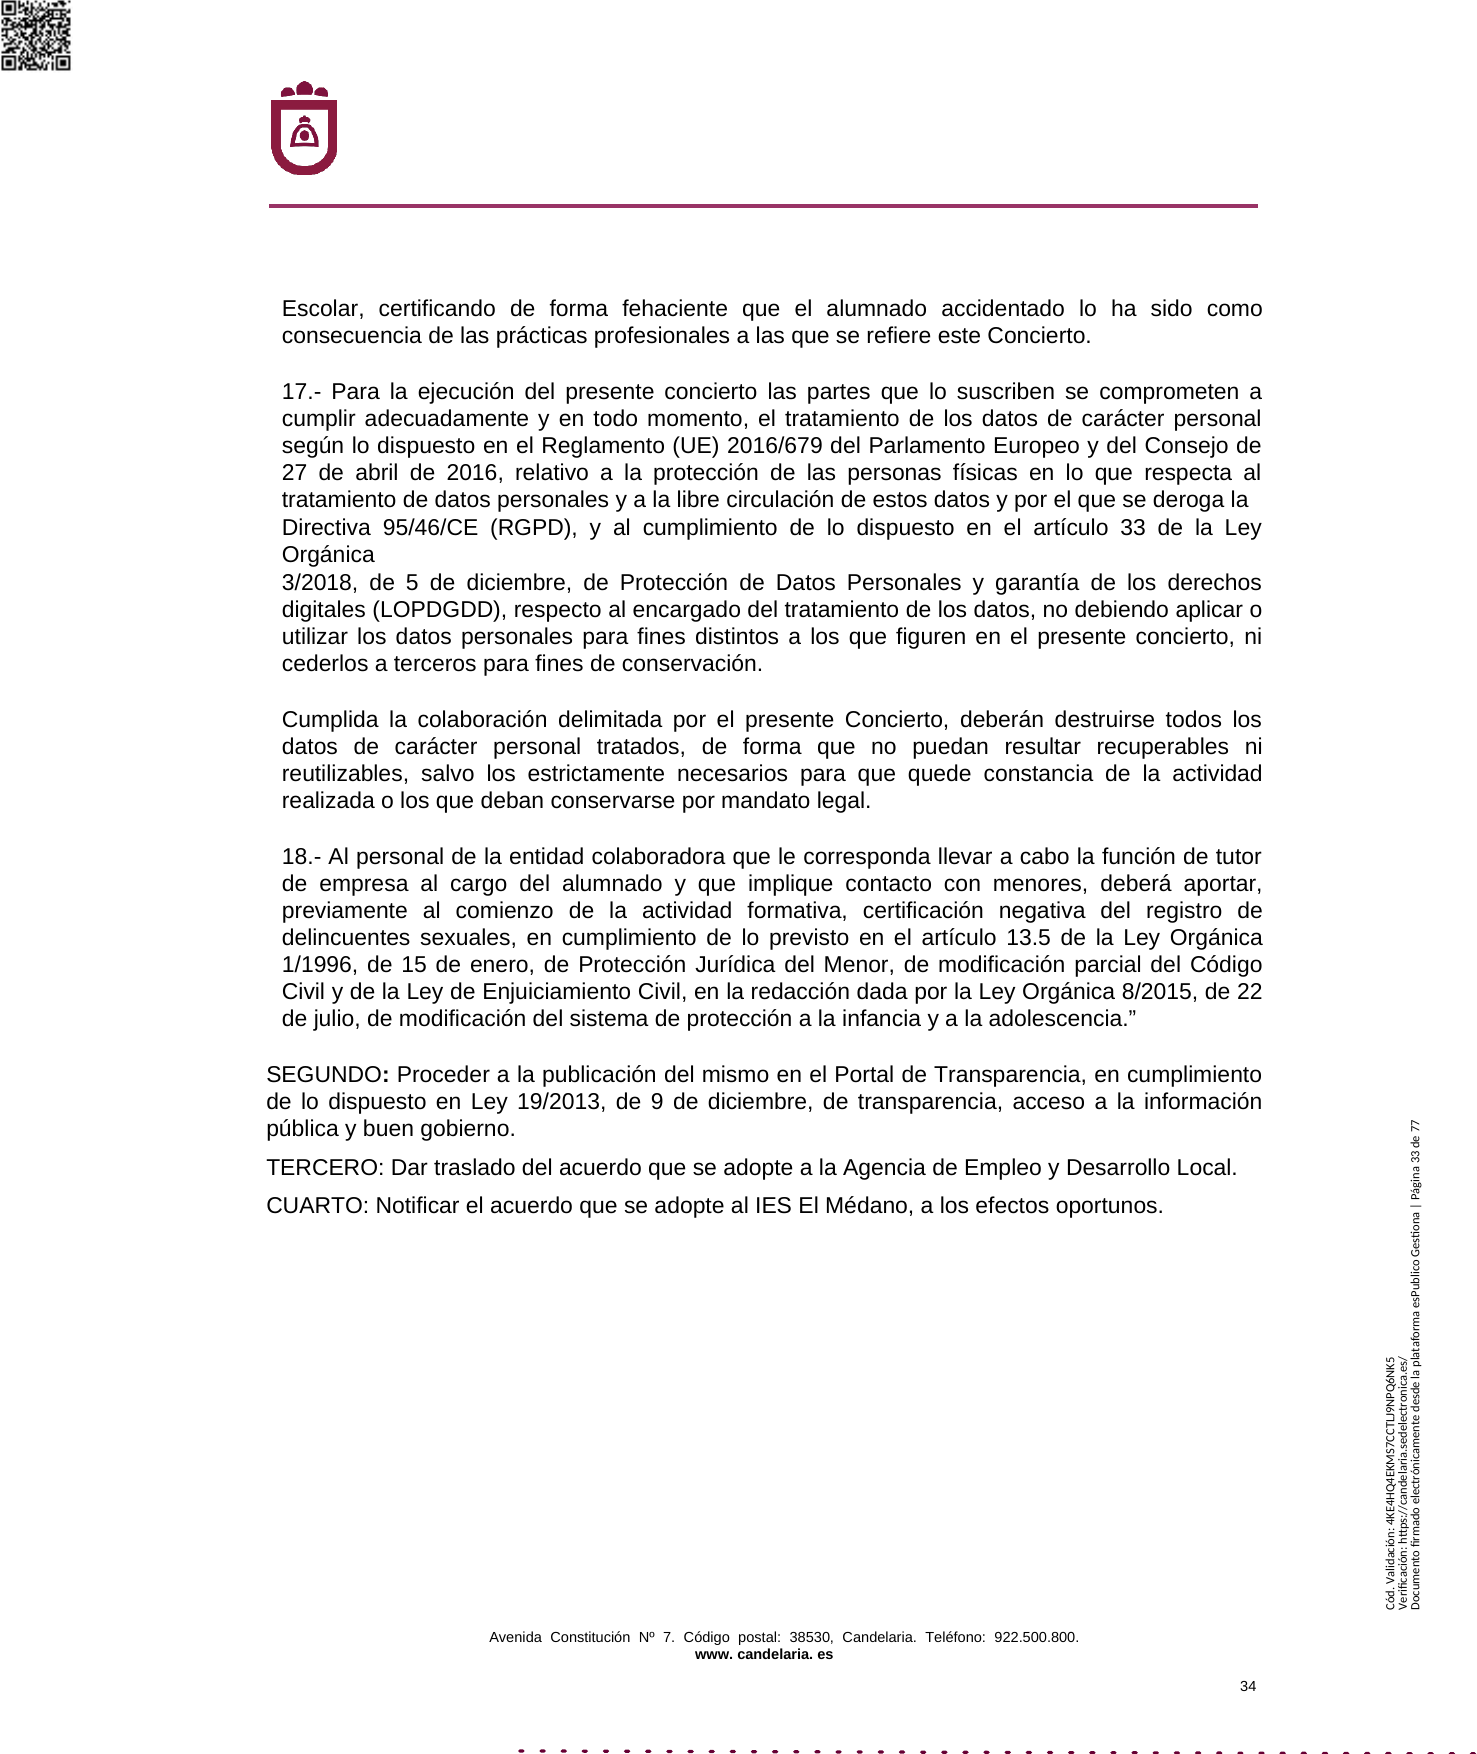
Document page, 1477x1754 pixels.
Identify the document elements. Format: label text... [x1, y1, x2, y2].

text Cumplida la colaboración delimitada por el presente Concierto, deberán destruirse todos los datos de carácter personal tratados, de forma que no puedan resultar recuperables ni reutilizables, salvo los estrictamente necesarios para que quede constancia de la actividad realizada o los que deban conservarse por mandato legal. [282, 706, 1263, 813]
text Directiva 95/46/CE (RGPD), y al cumplimiento de lo dispuesto en el artículo 33 de la Ley Orgánica [282, 514, 1263, 567]
text TERCERO: Dar traslado del acuerdo que se adopte a la Agencia de Empleo y Desarrollo Local. [266, 1153, 1263, 1180]
text 3/2018, de 5 de diciembre, de Protección de Datos Personales y garantía de los derechos digitales (LOPDGDD), respecto al encargado del tratamiento de los datos, no debiendo aplicar o utilizar los datos personales para fines distintos a los que figuren en el presente concierto, ni cederlos a terceros para fines de conservación. [282, 569, 1263, 676]
text Escolar, certificando de forma fehaciente que el alumnado accidentado lo ha sido como consecuencia de las prácticas profesionales a las que se refiere este Concierto. [282, 295, 1263, 349]
text CUARTO: Notificar el acuerdo que se adopte al IES El Médano, a los efectos oportunos. [266, 1192, 1263, 1218]
text SEGUNDO: Proceder a la publicación del mismo en el Portal de Transparencia, en cumplimiento de lo dispuesto en Ley 19/2013, de 9 de diciembre, de transparencia, acceso a la información pública y buen gobierno. [266, 1061, 1263, 1141]
text 17.- Para la ejecución del presente concierto las partes que lo suscriben se comprometen a cumplir adecuadamente y en todo momento, el tratamiento de los datos de carácter personal según lo dispuesto en el Reglamento (UE) 2016/679 del Parlamento Europeo y del Consejo de 27 de abril de 2016, relativo a la protección de las personas físicas en lo que respecta al tratamiento de datos personales y a la libre circulación de estos datos y por el que se deroga la [282, 378, 1263, 513]
text 18.- Al personal de la entidad colaboradora que le corresponda llevar a cabo la función de tutor de empresa al cargo del alumnado y que implique contacto con menores, deberá aportar, previamente al comienzo de la actividad formativa, certificación negativa del registro de delincuentes sexuales, en cumplimiento de lo previsto en el artículo 13.5 de la Ley Orgánica 1/1996, de 15 de enero, de Protección Jurídica del Menor, de modificación parcial del Código Civil y de la Ley de Enjuiciamiento Civil, en la redacción dada por la Ley Orgánica 8/2015, de 22 de julio, de modificación del sistema de protección a la infancia y a la adolescencia.” [282, 843, 1263, 1031]
